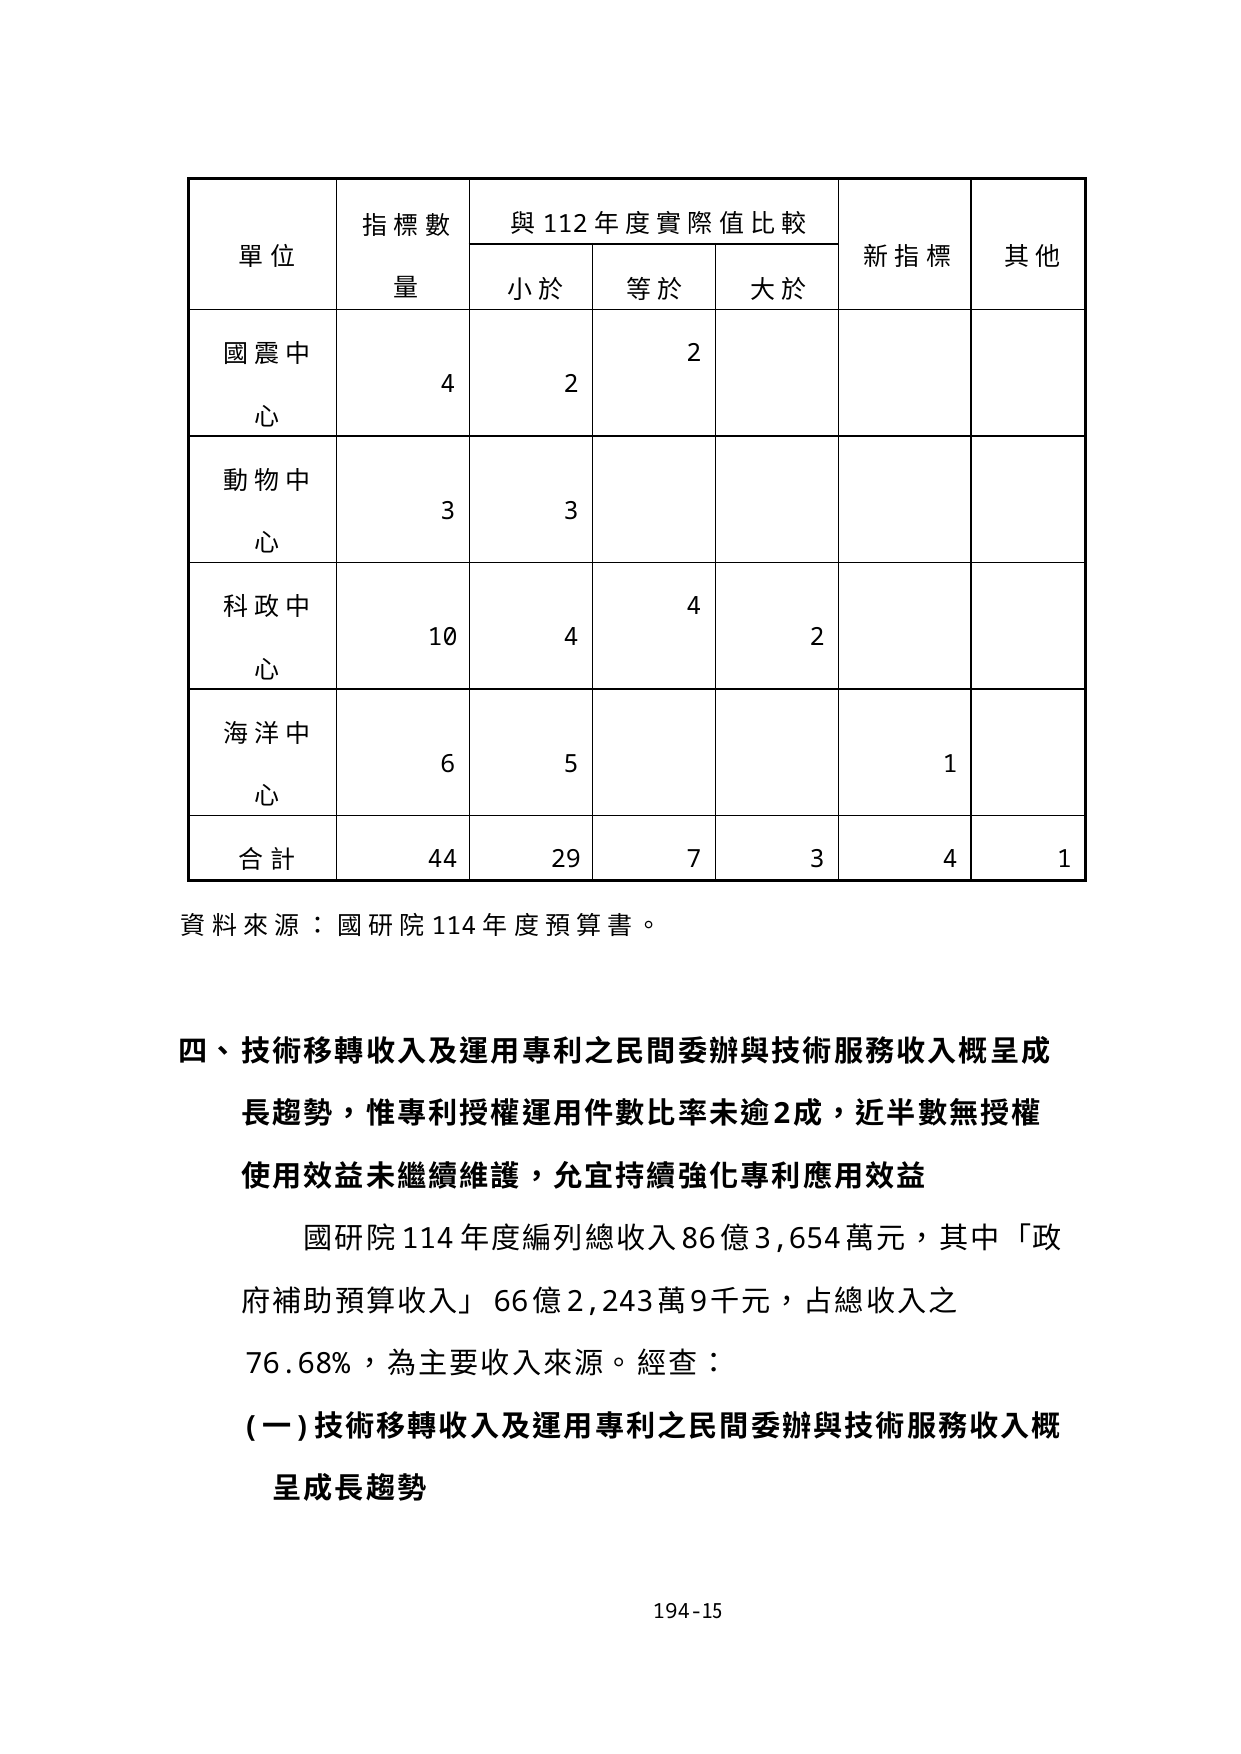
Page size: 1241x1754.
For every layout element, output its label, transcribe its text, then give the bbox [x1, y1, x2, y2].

table_cell 6 [337, 690, 469, 815]
table_cell [593, 690, 715, 815]
table_cell 1 [972, 816, 1084, 879]
table_cell 大於 [716, 245, 838, 308]
text 國研院114年度編列總收入86億3,654萬元，其中「政府補助預算收入」66億2,243萬9千元，占總收入之76.68%，為主要收入來源。經查： [236, 1194, 1063, 1382]
table_header 單位 [190, 180, 336, 308]
table_header 指標數量 [337, 180, 469, 308]
table_cell 2 [593, 310, 715, 435]
table_cell 小於 [470, 245, 592, 308]
text (一)技術移轉收入及運用專利之民間委辦與技術服務收入概呈成長趨勢 [236, 1382, 1063, 1507]
text 資料來源：國研院114年度預算書。 [177, 882, 1063, 944]
table_cell 3 [337, 437, 469, 562]
table_cell [716, 437, 838, 562]
table_cell 4 [337, 310, 469, 435]
table_cell [972, 310, 1084, 435]
table_cell [972, 437, 1084, 562]
table_cell 29 [470, 816, 592, 879]
table_header 新指標 [839, 180, 970, 308]
table_cell 4 [470, 563, 592, 688]
table_cell 3 [470, 437, 592, 562]
table_cell 7 [593, 816, 715, 879]
text 四、技術移轉收入及運用專利之民間委辦與技術服務收入概呈成長趨勢，惟專利授權運用件數比率未逾2成，近半數無授權使用效益未繼續維護，允宜持續強化專利應用效益 [177, 1007, 1063, 1194]
table_cell 4 [839, 816, 970, 879]
table_cell 科政中心 [190, 563, 336, 688]
table_cell [839, 437, 970, 562]
table_header 與112年度實際值比較 [470, 180, 838, 243]
table_cell [593, 437, 715, 562]
table_cell 動物中心 [190, 437, 336, 562]
table_cell [716, 690, 838, 815]
table_cell [839, 310, 970, 435]
table_header 其他 [972, 180, 1084, 308]
table_cell [716, 310, 838, 435]
table_cell 10 [337, 563, 469, 688]
table_cell 2 [470, 310, 592, 435]
table_cell 2 [716, 563, 838, 688]
table_cell [972, 563, 1084, 688]
table_cell 國震中心 [190, 310, 336, 435]
table_cell 合計 [190, 816, 336, 879]
table_cell 海洋中心 [190, 690, 336, 815]
table_cell 1 [839, 690, 970, 815]
table_cell [972, 690, 1084, 815]
table_cell 等於 [593, 245, 715, 308]
table_cell 3 [716, 816, 838, 879]
table_cell [839, 563, 970, 688]
table_cell 4 [593, 563, 715, 688]
table_cell 44 [337, 816, 469, 879]
table_cell 5 [470, 690, 592, 815]
